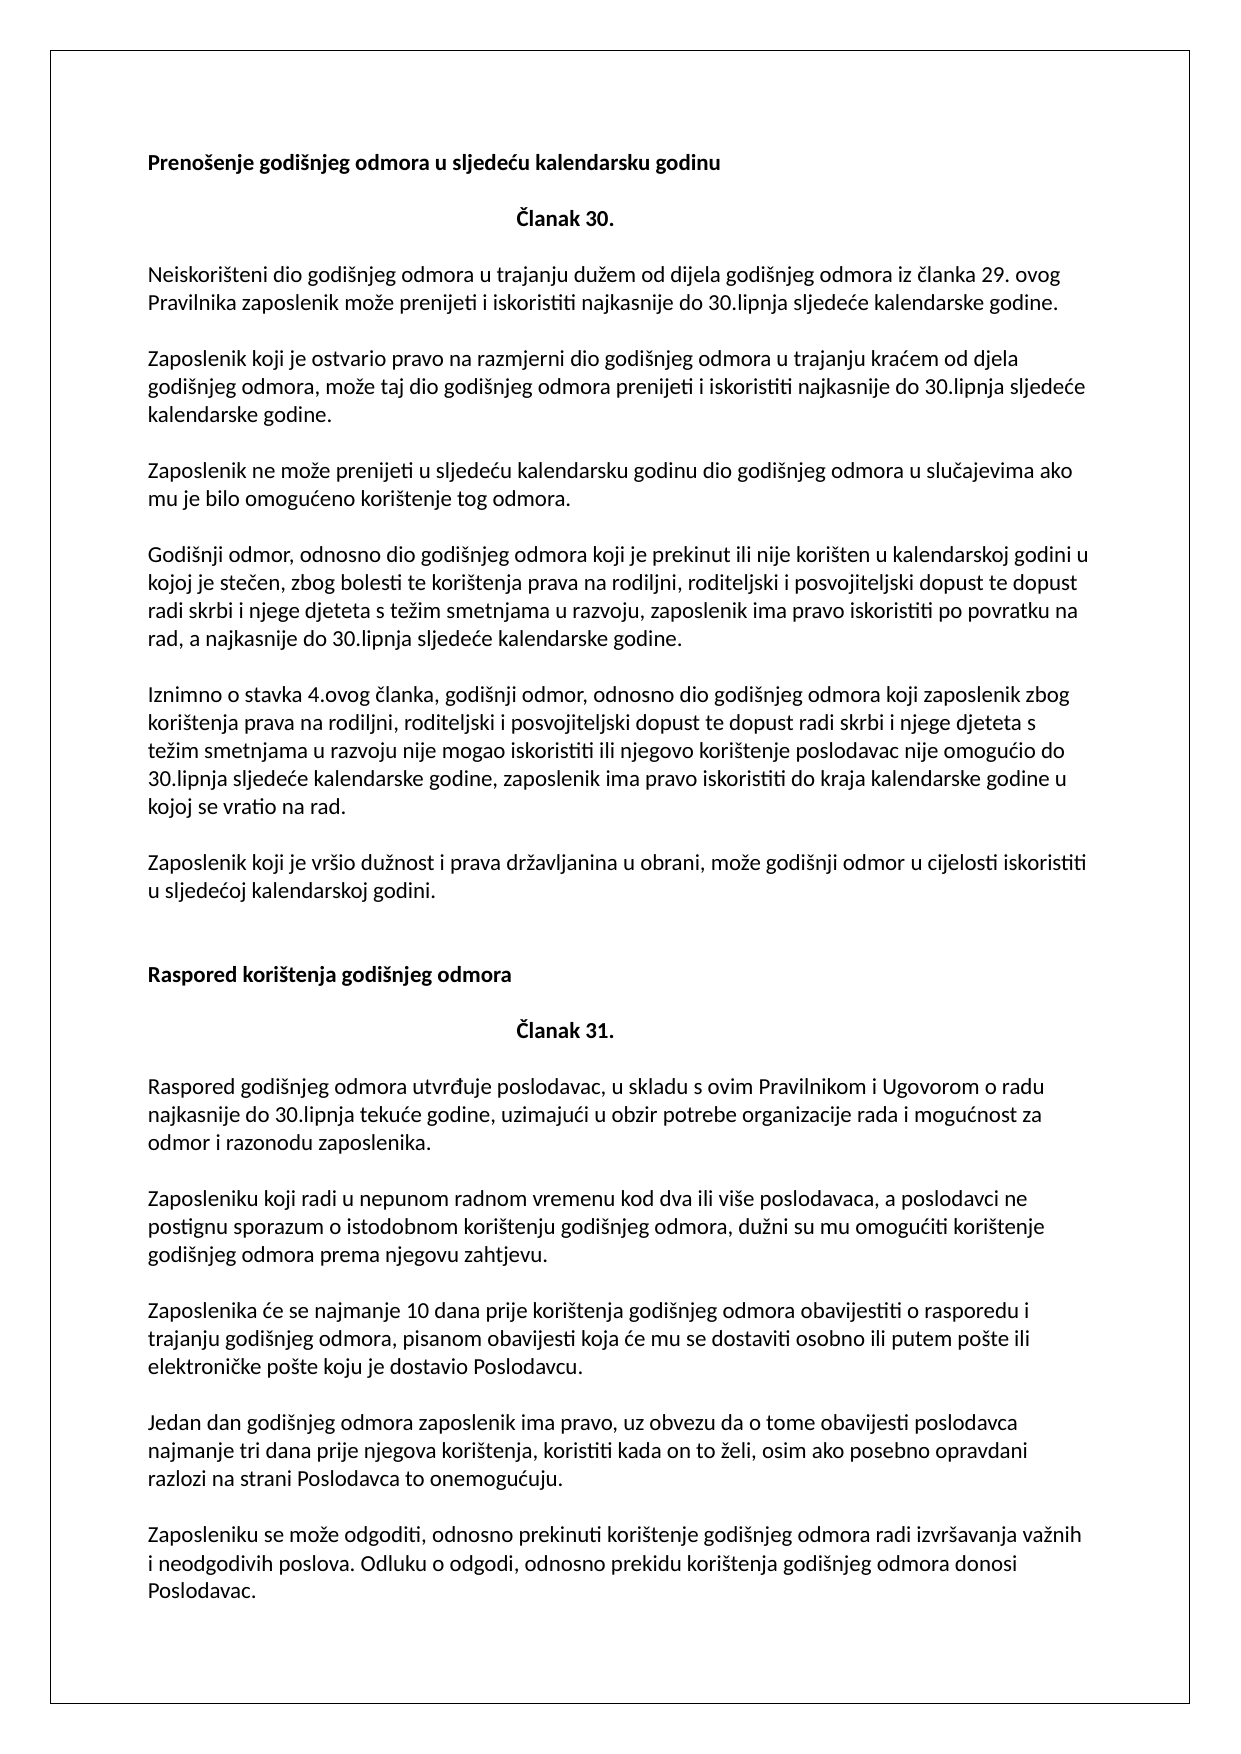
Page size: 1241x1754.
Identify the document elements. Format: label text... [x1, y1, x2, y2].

text Raspored godišnjeg odmora utvrđuje poslodavac, u skladu s ovim Pravilnikom i Ugovorom o radu najkasnije do 30.lipnja tekuće godine, uzimajući u obzir potrebe organizacije rada i mogućnost za odmor i razonodu zaposlenika. [148, 1072, 1093, 1156]
text Zaposleniku se može odgoditi, odnosno prekinuti korištenje godišnjeg odmora radi izvršavanja važnih i neodgodivih poslova. Odluku o odgodi, odnosno prekidu korištenja godišnjeg odmora donosi Poslodavac. [148, 1521, 1093, 1605]
text Zaposlenika će se najmanje 10 dana prije korištenja godišnjeg odmora obavijestiti o rasporedu i trajanju godišnjeg odmora, pisanom obavijesti koja će mu se dostaviti osobno ili putem pošte ili elektroničke pošte koju je dostavio Poslodavcu. [148, 1296, 1093, 1381]
text Zaposleniku koji radi u nepunom radnom vremenu kod dva ili više poslodavaca, a poslodavci ne postignu sporazum o istodobnom korištenju godišnjeg odmora, dužni su mu omogućiti korištenje godišnjeg odmora prema njegovu zahtjevu. [148, 1184, 1093, 1268]
text Jedan dan godišnjeg odmora zaposlenik ima pravo, uz obvezu da o tome obavijesti poslodavca najmanje tri dana prije njegova korištenja, koristiti kada on to želi, osim ako posebno opravdani razlozi na strani Poslodavca to onemogućuju. [148, 1408, 1093, 1493]
text Zaposlenik koji je ostvario pravo na razmjerni dio godišnjeg odmora u trajanju kraćem od djela godišnjeg odmora, može taj dio godišnjeg odmora prenijeti i iskoristiti najkasnije do 30.lipnja sljedeće kalendarske godine. [148, 344, 1093, 428]
text Iznimno o stavka 4.ovog članka, godišnji odmor, odnosno dio godišnjeg odmora koji zaposlenik zbog korištenja prava na rodiljni, roditeljski i posvojiteljski dopust te dopust radi skrbi i njege djeteta s težim smetnjama u razvoju nije mogao iskoristiti ili njegovo korištenje poslodavac nije omogućio do 30.lipnja sljedeće kalendarske godine, zaposlenik ima pravo iskoristiti do kraja kalendarske godine u kojoj se vratio na rad. [148, 680, 1093, 820]
text Godišnji odmor, odnosno dio godišnjeg odmora koji je prekinut ili nije korišten u kalendarskoj godini u kojoj je stečen, zbog bolesti te korištenja prava na rodiljni, roditeljski i posvojiteljski dopust te dopust radi skrbi i njege djeteta s težim smetnjama u razvoju, zaposlenik ima pravo iskoristiti po povratku na rad, a najkasnije do 30.lipnja sljedeće kalendarske godine. [148, 540, 1093, 652]
text Prenošenje godišnjeg odmora u sljedeću kalendarsku godinu [148, 148, 1093, 176]
text Raspored korištenja godišnjeg odmora [148, 960, 1093, 988]
text Zaposlenik koji je vršio dužnost i prava državljanina u obrani, može godišnji odmor u cijelosti iskoristiti u sljedećoj kalendarskoj godini. [148, 848, 1093, 904]
text Članak 30. [443, 204, 1093, 232]
text Članak 31. [148, 1016, 1093, 1044]
text Zaposlenik ne može prenijeti u sljedeću kalendarsku godinu dio godišnjeg odmora u slučajevima ako mu je bilo omogućeno korištenje tog odmora. [148, 456, 1093, 512]
text Neiskorišteni dio godišnjeg odmora u trajanju dužem od dijela godišnjeg odmora iz članka 29. ovog Pravilnika zaposlenik može prenijeti i iskoristiti najkasnije do 30.lipnja sljedeće kalendarske godine. [148, 260, 1093, 316]
